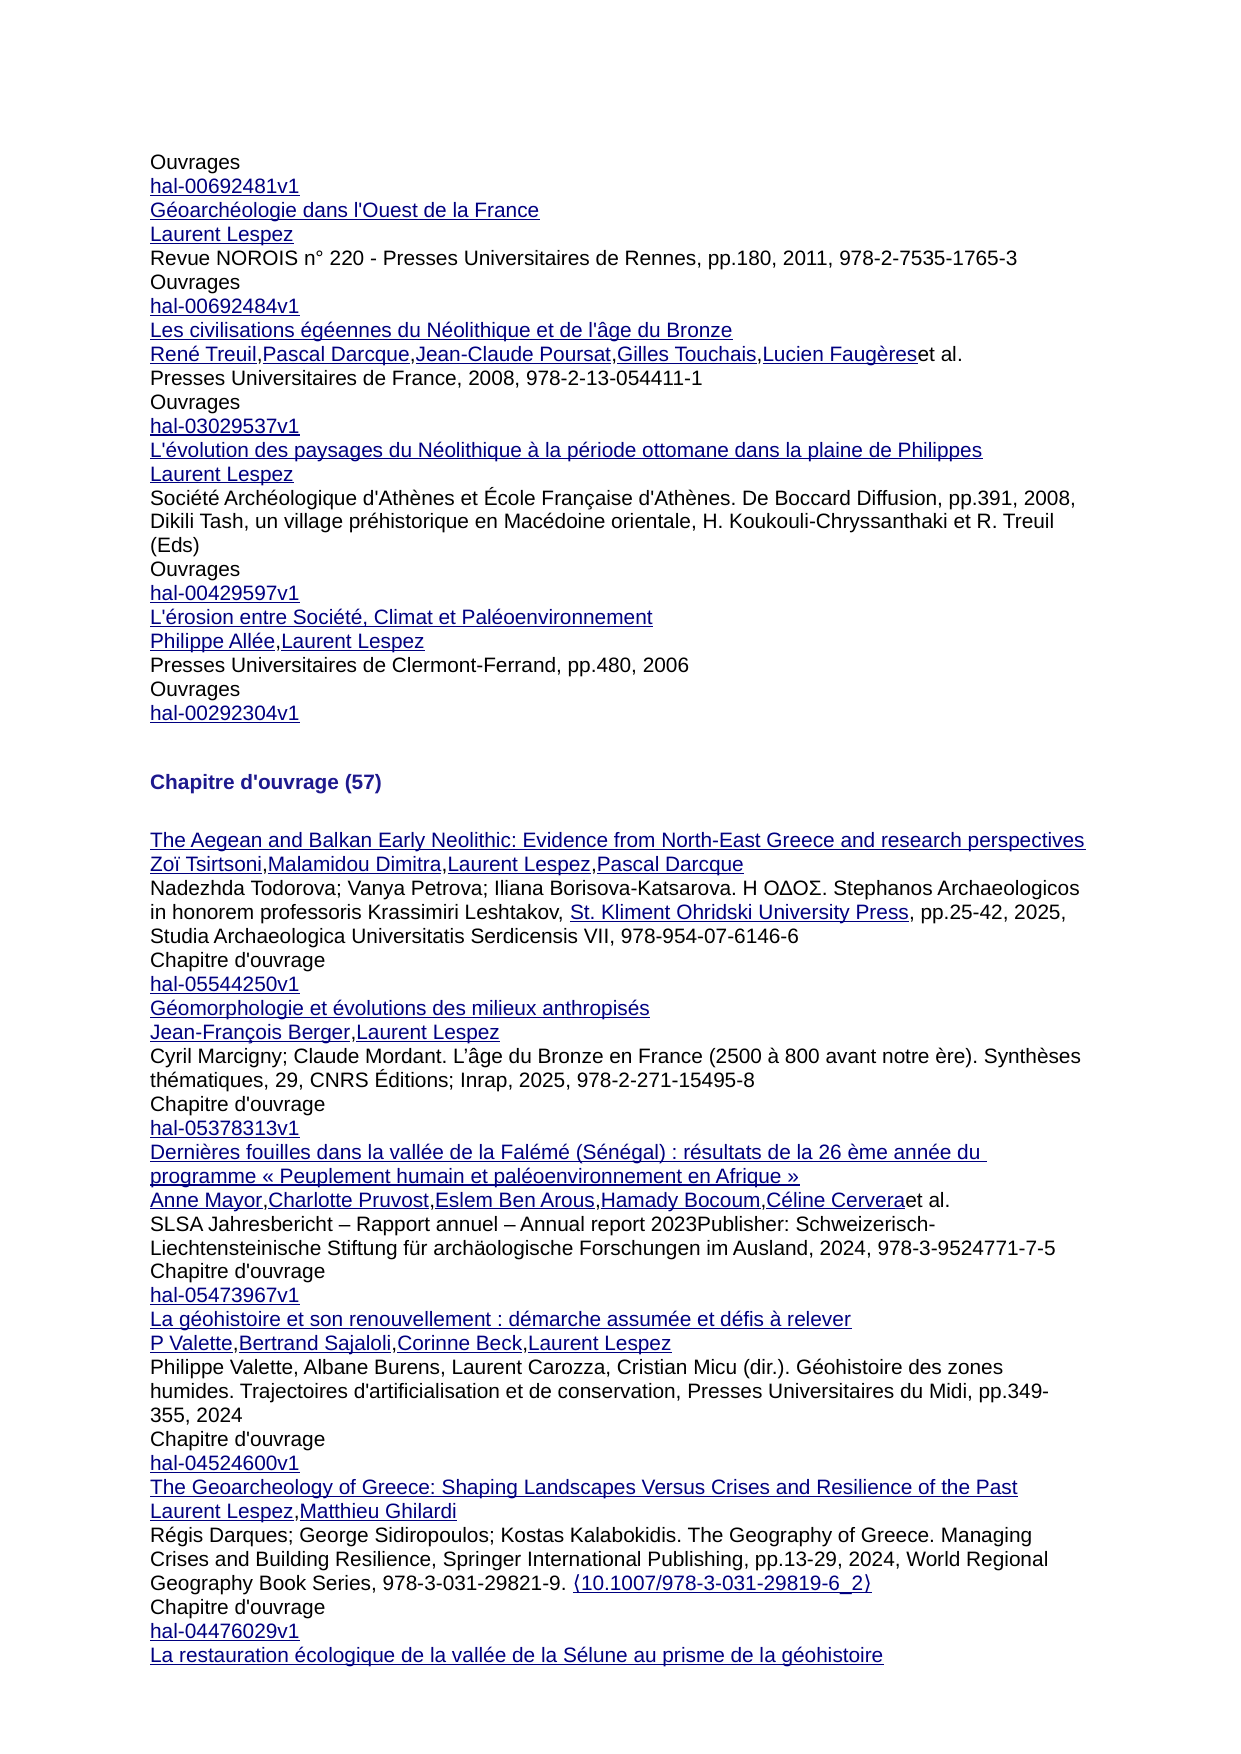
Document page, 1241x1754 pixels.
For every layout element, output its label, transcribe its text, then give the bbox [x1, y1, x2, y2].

table_cell La géohistoire et son renouvellement : démarche assumée et défis à relever P Valette,Bertrand Sajaloli,Corinne Beck,Laurent Lespez Philippe Valette, Albane Burens, Laurent Carozza, Cristian Micu (dir.). Géohistoire des zones humides. Trajectoires d'artificialisation et de conservation, Presses Universitaires du Midi, pp.349-355, 2024 Chapitre d'ouvrage hal-04524600v1 [150, 1307, 1090, 1475]
table_cell La restauration écologique de la vallée de la Sélune au prisme de la géohistoire [150, 1643, 1090, 1667]
table_cell Ouvrages hal-00692481v1 [150, 150, 1090, 198]
table_cell L'évolution des paysages du Néolithique à la période ottomane dans la plaine de Philippes Laurent Lespez Société Archéologique d'Athènes et École Française d'Athènes. De Boccard Diffusion, pp.391, 2008, Dikili Tash, un village préhistorique en Macédoine orientale, H. Koukouli-Chryssanthaki et R. Treuil (Eds) Ouvrages hal-00429597v1 [150, 438, 1090, 605]
subtitle Chapitre d'ouvrage (57) [150, 770, 1090, 794]
table_cell Géomorphologie et évolutions des milieux anthropisés Jean-François Berger,Laurent Lespez Cyril Marcigny; Claude Mordant. L’âge du Bronze en France (2500 à 800 avant notre ère). Synthèses thématiques, 29, CNRS Éditions; Inrap, 2025, 978-2-271-15495-8 Chapitre d'ouvrage hal-05378313v1 [150, 996, 1090, 1139]
table_header The Aegean and Balkan Early Neolithic: Evidence from North-East Greece and research perspectives Zoï Tsirtsoni,Malamidou Dimitra,Laurent Lespez,Pascal Darcque Nadezhda Todorova; Vanya Petrova; Iliana Borisova-Katsarova. Η ΟΔΟΣ. Stephanos Archaeologicos in honorem professoris Krassimiri Leshtakov, St. Kliment Ohridski University Press, pp.25-42, 2025, Studia Archaeologica Universitatis Serdicensis VII, 978-954-07-6146-6 Chapitre d'ouvrage hal-05544250v1 [150, 828, 1090, 996]
table_cell Les civilisations égéennes du Néolithique et de l'âge du Bronze René Treuil,Pascal Darcque,Jean-Claude Poursat,Gilles Touchais,Lucien Faugèreset al. Presses Universitaires de France, 2008, 978-2-13-054411-1 Ouvrages hal-03029537v1 [150, 318, 1090, 437]
table_cell Géoarchéologie dans l'Ouest de la France Laurent Lespez Revue NOROIS n° 220 - Presses Universitaires de Rennes, pp.180, 2011, 978-2-7535-1765-3 Ouvrages hal-00692484v1 [150, 198, 1090, 318]
table_cell Dernières fouilles dans la vallée de la Falémé (Sénégal) : résultats de la 26 ème année du programme « Peuplement humain et paléoenvironnement en Afrique » Anne Mayor,Charlotte Pruvost,Eslem Ben Arous,Hamady Bocoum,Céline Cerveraet al. SLSA Jahresbericht – Rapport annuel – Annual report 2023Publisher: Schweizerisch-Liechtensteinische Stiftung für archäologische Forschungen im Ausland, 2024, 978-3-9524771-7-5 Chapitre d'ouvrage hal-05473967v1 [150, 1140, 1090, 1307]
table_cell L'érosion entre Société, Climat et Paléoenvironnement Philippe Allée,Laurent Lespez Presses Universitaires de Clermont-Ferrand, pp.480, 2006 Ouvrages hal-00292304v1 [150, 605, 1090, 725]
table_cell The Geoarcheology of Greece: Shaping Landscapes Versus Crises and Resilience of the Past Laurent Lespez,Matthieu Ghilardi Régis Darques; George Sidiropoulos; Kostas Kalabokidis. The Geography of Greece. Managing Crises and Building Resilience, Springer International Publishing, pp.13-29, 2024, World Regional Geography Book Series, 978-3-031-29821-9. ⟨10.1007/978-3-031-29819-6_2⟩ Chapitre d'ouvrage hal-04476029v1 [150, 1475, 1090, 1643]
